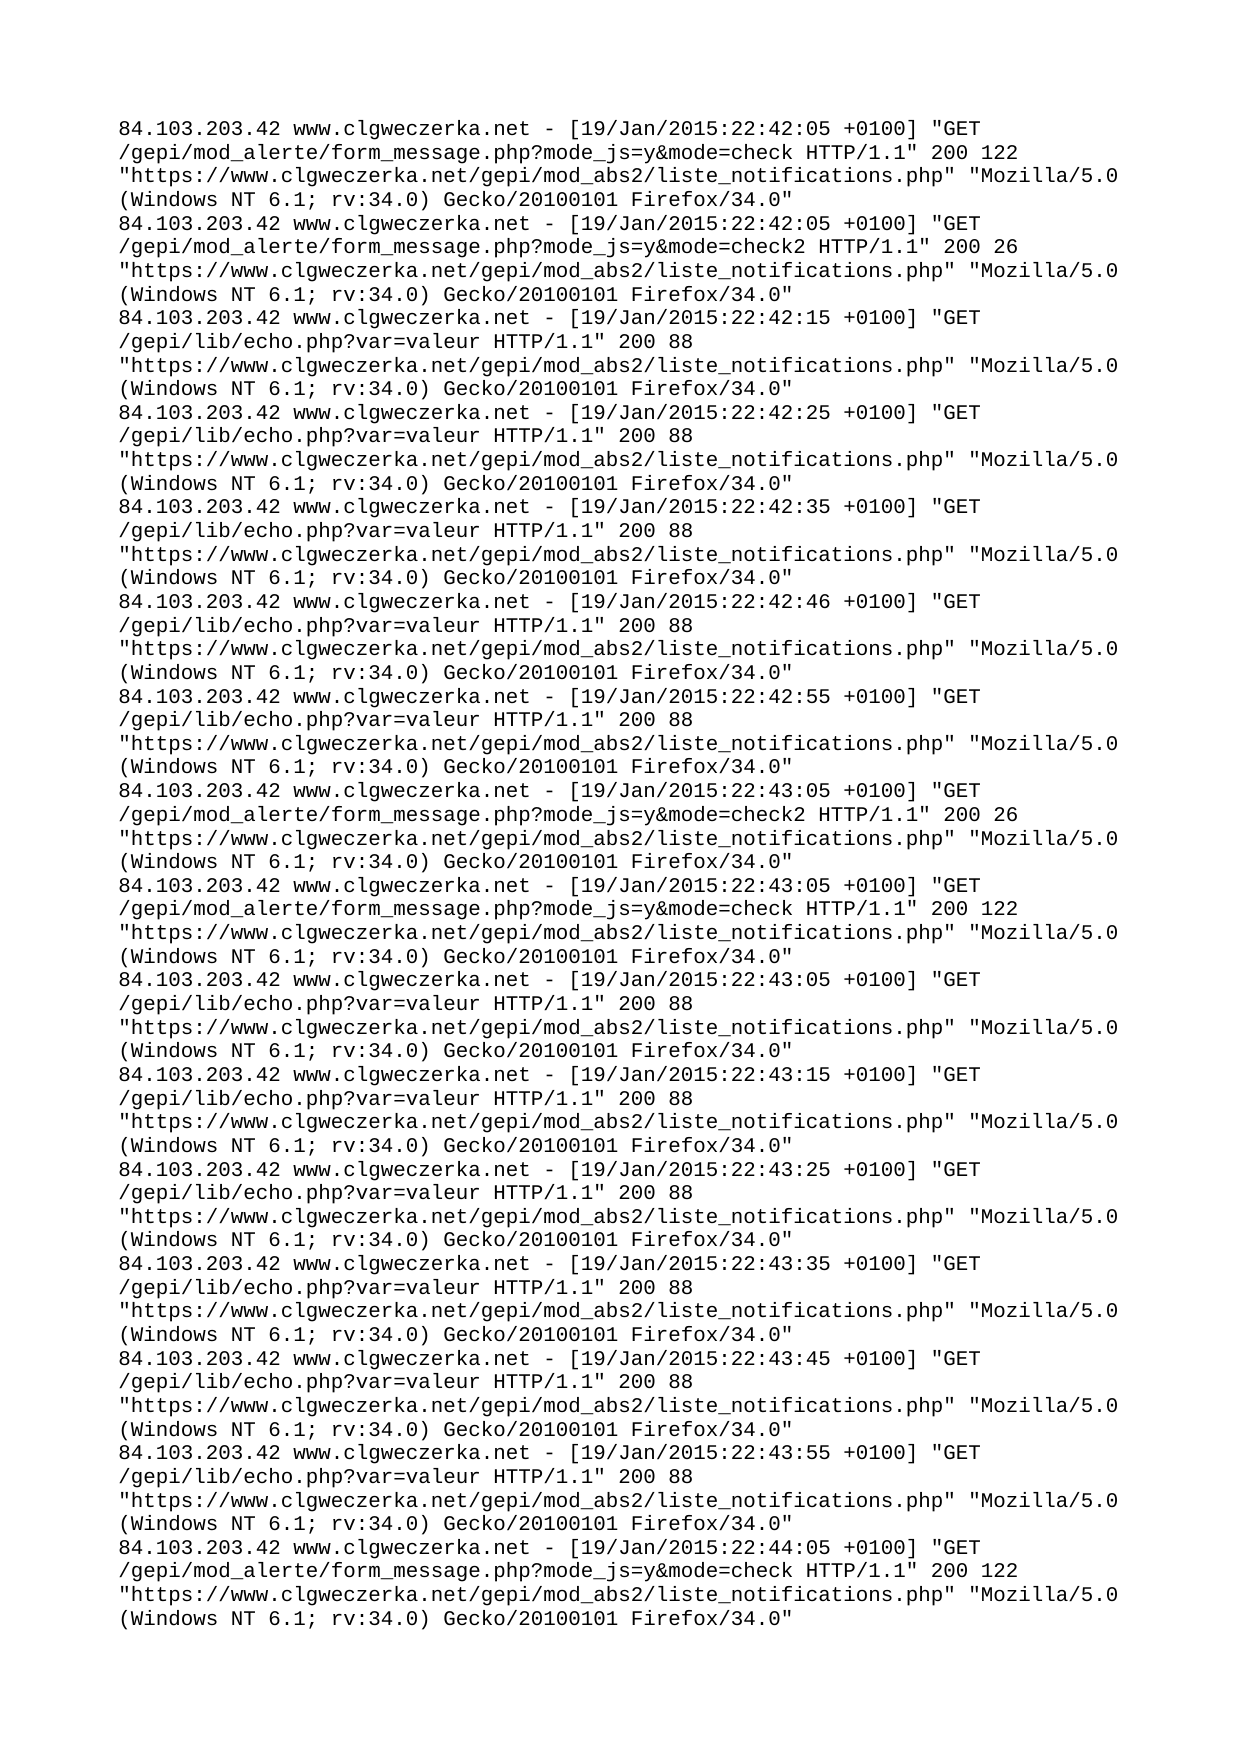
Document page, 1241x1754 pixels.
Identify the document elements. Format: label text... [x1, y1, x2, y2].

text 84.103.203.42 www.clgweczerka.net - [19/Jan/2015:22:43:05 +0100] "GET /gepi/mod_alerte/form_message.php?mode_js=y&mode=check2 HTTP/1.1" 200 26 "https://www.clgweczerka.net/gepi/mod_abs2/liste_notifications.php" "Mozilla/5.0 (Windows NT 6.1; rv:34.0) Gecko/20100101 Firefox/34.0" [118, 780, 1122, 875]
text 84.103.203.42 www.clgweczerka.net - [19/Jan/2015:22:43:35 +0100] "GET /gepi/lib/echo.php?var=valeur HTTP/1.1" 200 88 "https://www.clgweczerka.net/gepi/mod_abs2/liste_notifications.php" "Mozilla/5.0 (Windows NT 6.1; rv:34.0) Gecko/20100101 Firefox/34.0" [118, 1253, 1122, 1348]
text 84.103.203.42 www.clgweczerka.net - [19/Jan/2015:22:42:15 +0100] "GET /gepi/lib/echo.php?var=valeur HTTP/1.1" 200 88 "https://www.clgweczerka.net/gepi/mod_abs2/liste_notifications.php" "Mozilla/5.0 (Windows NT 6.1; rv:34.0) Gecko/20100101 Firefox/34.0" [118, 307, 1122, 402]
text 84.103.203.42 www.clgweczerka.net - [19/Jan/2015:22:42:25 +0100] "GET /gepi/lib/echo.php?var=valeur HTTP/1.1" 200 88 "https://www.clgweczerka.net/gepi/mod_abs2/liste_notifications.php" "Mozilla/5.0 (Windows NT 6.1; rv:34.0) Gecko/20100101 Firefox/34.0" [118, 402, 1122, 496]
text 84.103.203.42 www.clgweczerka.net - [19/Jan/2015:22:43:05 +0100] "GET /gepi/mod_alerte/form_message.php?mode_js=y&mode=check HTTP/1.1" 200 122 "https://www.clgweczerka.net/gepi/mod_abs2/liste_notifications.php" "Mozilla/5.0 (Windows NT 6.1; rv:34.0) Gecko/20100101 Firefox/34.0" [118, 875, 1122, 969]
text 84.103.203.42 www.clgweczerka.net - [19/Jan/2015:22:42:55 +0100] "GET /gepi/lib/echo.php?var=valeur HTTP/1.1" 200 88 "https://www.clgweczerka.net/gepi/mod_abs2/liste_notifications.php" "Mozilla/5.0 (Windows NT 6.1; rv:34.0) Gecko/20100101 Firefox/34.0" [118, 686, 1122, 780]
text 84.103.203.42 www.clgweczerka.net - [19/Jan/2015:22:42:46 +0100] "GET /gepi/lib/echo.php?var=valeur HTTP/1.1" 200 88 "https://www.clgweczerka.net/gepi/mod_abs2/liste_notifications.php" "Mozilla/5.0 (Windows NT 6.1; rv:34.0) Gecko/20100101 Firefox/34.0" [118, 591, 1122, 686]
text 84.103.203.42 www.clgweczerka.net - [19/Jan/2015:22:43:45 +0100] "GET /gepi/lib/echo.php?var=valeur HTTP/1.1" 200 88 "https://www.clgweczerka.net/gepi/mod_abs2/liste_notifications.php" "Mozilla/5.0 (Windows NT 6.1; rv:34.0) Gecko/20100101 Firefox/34.0" [118, 1348, 1122, 1442]
text 84.103.203.42 www.clgweczerka.net - [19/Jan/2015:22:42:05 +0100] "GET /gepi/mod_alerte/form_message.php?mode_js=y&mode=check HTTP/1.1" 200 122 "https://www.clgweczerka.net/gepi/mod_abs2/liste_notifications.php" "Mozilla/5.0 (Windows NT 6.1; rv:34.0) Gecko/20100101 Firefox/34.0" [118, 118, 1122, 213]
text 84.103.203.42 www.clgweczerka.net - [19/Jan/2015:22:42:05 +0100] "GET /gepi/mod_alerte/form_message.php?mode_js=y&mode=check2 HTTP/1.1" 200 26 "https://www.clgweczerka.net/gepi/mod_abs2/liste_notifications.php" "Mozilla/5.0 (Windows NT 6.1; rv:34.0) Gecko/20100101 Firefox/34.0" [118, 213, 1122, 307]
text 84.103.203.42 www.clgweczerka.net - [19/Jan/2015:22:43:15 +0100] "GET /gepi/lib/echo.php?var=valeur HTTP/1.1" 200 88 "https://www.clgweczerka.net/gepi/mod_abs2/liste_notifications.php" "Mozilla/5.0 (Windows NT 6.1; rv:34.0) Gecko/20100101 Firefox/34.0" [118, 1064, 1122, 1158]
text 84.103.203.42 www.clgweczerka.net - [19/Jan/2015:22:43:05 +0100] "GET /gepi/lib/echo.php?var=valeur HTTP/1.1" 200 88 "https://www.clgweczerka.net/gepi/mod_abs2/liste_notifications.php" "Mozilla/5.0 (Windows NT 6.1; rv:34.0) Gecko/20100101 Firefox/34.0" [118, 969, 1122, 1064]
text 84.103.203.42 www.clgweczerka.net - [19/Jan/2015:22:43:55 +0100] "GET /gepi/lib/echo.php?var=valeur HTTP/1.1" 200 88 "https://www.clgweczerka.net/gepi/mod_abs2/liste_notifications.php" "Mozilla/5.0 (Windows NT 6.1; rv:34.0) Gecko/20100101 Firefox/34.0" [118, 1442, 1122, 1537]
text 84.103.203.42 www.clgweczerka.net - [19/Jan/2015:22:42:35 +0100] "GET /gepi/lib/echo.php?var=valeur HTTP/1.1" 200 88 "https://www.clgweczerka.net/gepi/mod_abs2/liste_notifications.php" "Mozilla/5.0 (Windows NT 6.1; rv:34.0) Gecko/20100101 Firefox/34.0" [118, 496, 1122, 591]
text 84.103.203.42 www.clgweczerka.net - [19/Jan/2015:22:43:25 +0100] "GET /gepi/lib/echo.php?var=valeur HTTP/1.1" 200 88 "https://www.clgweczerka.net/gepi/mod_abs2/liste_notifications.php" "Mozilla/5.0 (Windows NT 6.1; rv:34.0) Gecko/20100101 Firefox/34.0" [118, 1158, 1122, 1253]
text 84.103.203.42 www.clgweczerka.net - [19/Jan/2015:22:44:05 +0100] "GET /gepi/mod_alerte/form_message.php?mode_js=y&mode=check HTTP/1.1" 200 122 "https://www.clgweczerka.net/gepi/mod_abs2/liste_notifications.php" "Mozilla/5.0 (Windows NT 6.1; rv:34.0) Gecko/20100101 Firefox/34.0" [118, 1537, 1122, 1631]
